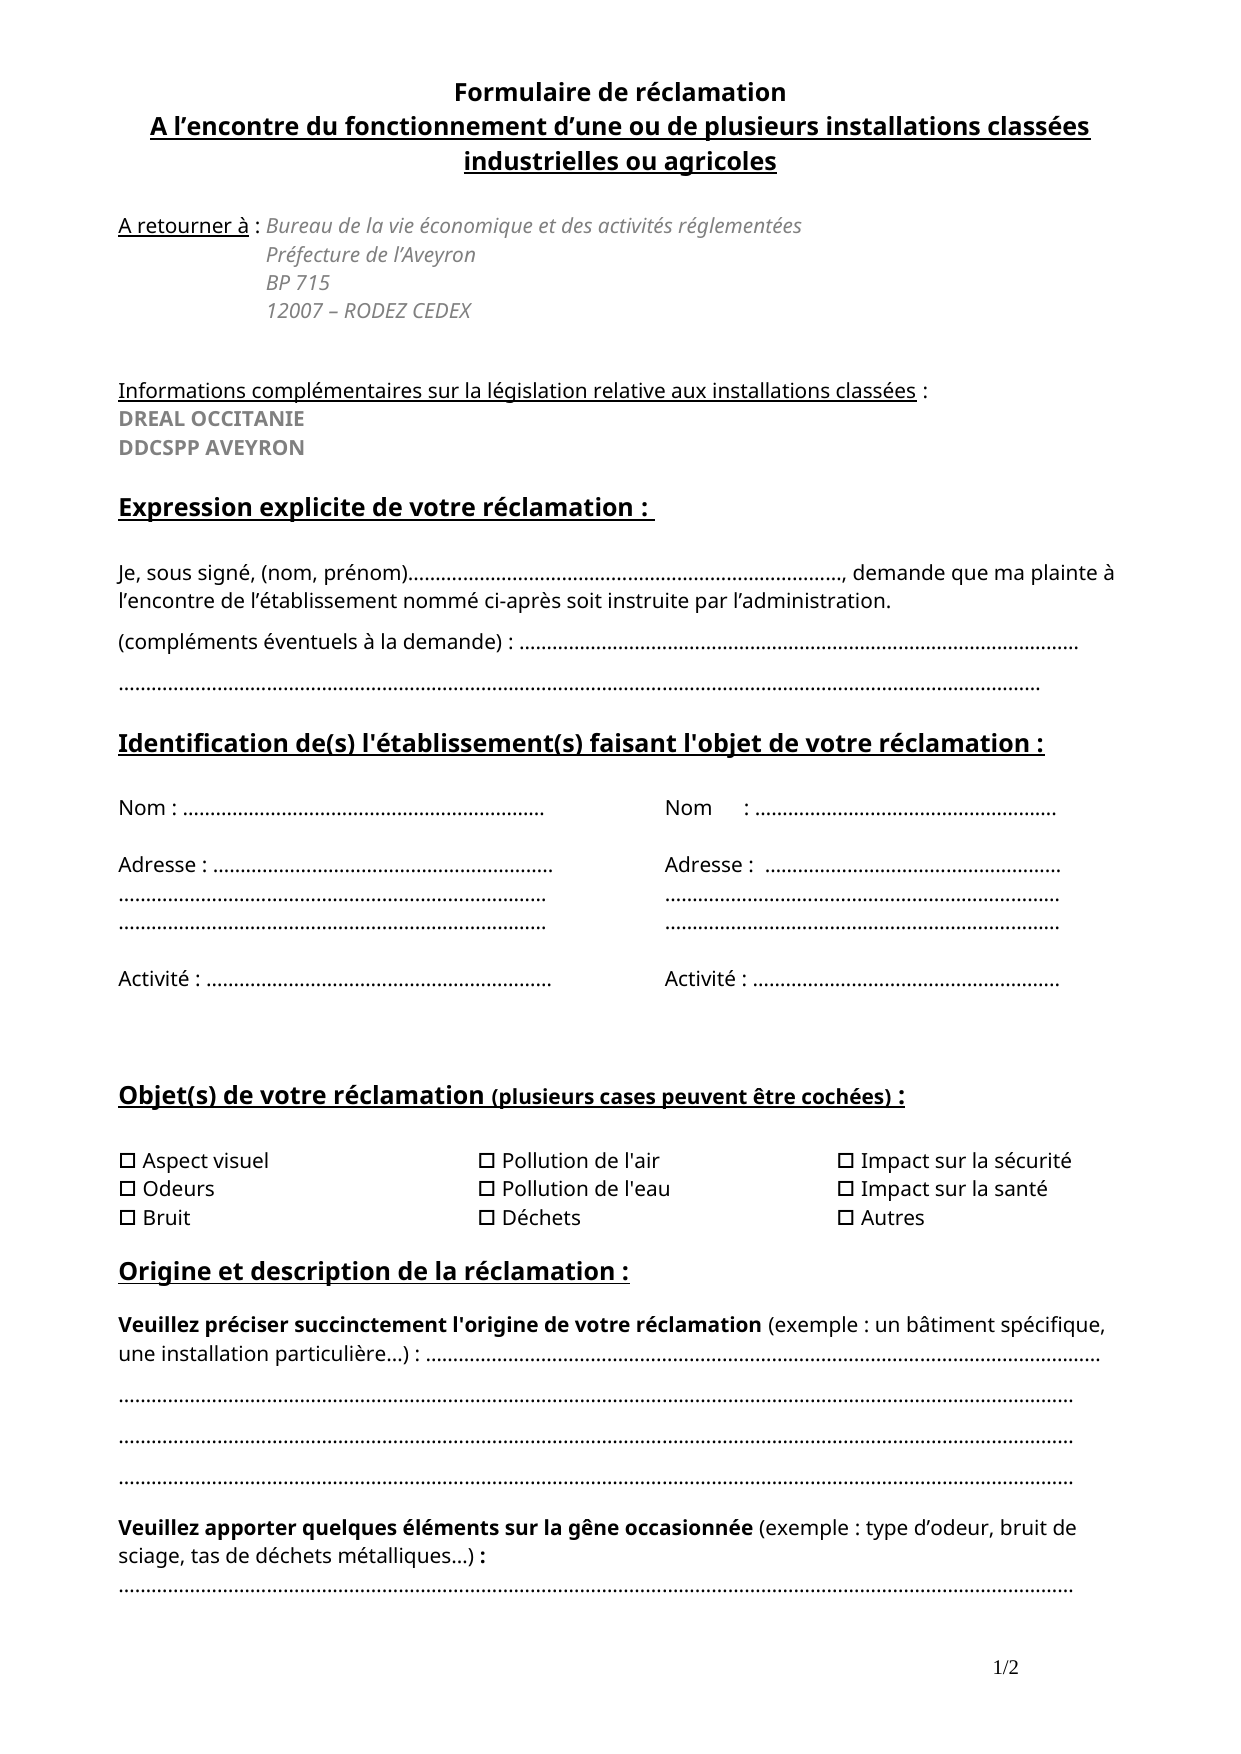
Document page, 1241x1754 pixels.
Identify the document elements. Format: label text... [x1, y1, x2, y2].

text A retourner à : Bureau de la vie économique et des activités réglementées [118, 211, 1122, 240]
text  Impact sur la santé [836, 1174, 1122, 1203]
text Objet(s) de votre réclamation (plusieurs cases peuvent être cochées) : [118, 1078, 1122, 1112]
text Adresse : …………………………………………………….. Adresse : ……………………………………………… [118, 850, 1122, 879]
text …………………………………………………………………………………………………………………………………………………… [118, 668, 1122, 697]
text Activité : ……………………………………………………… Activité : ……………………………………………….. [118, 964, 1122, 992]
text DREAL OCCITANIE [118, 404, 1122, 433]
text Formulaire de réclamation [118, 75, 1122, 109]
text BP 715 [118, 268, 1122, 297]
text Veuillez apporter quelques éléments sur la gêne occasionnée (exemple : type d’odeur, bruit de sciage, tas de déchets métalliques…) : ………………………………………………………………………………………………………………………………………………………… [118, 1513, 1122, 1598]
text …………………………………………………………………… ……………………………………………………………… [118, 907, 1122, 936]
text DDCSPP AVEYRON [118, 433, 1122, 461]
text  Bruit [118, 1203, 403, 1231]
text  Odeurs [118, 1174, 403, 1203]
text  Pollution de l'air [477, 1146, 763, 1174]
text  Impact sur la sécurité [836, 1146, 1122, 1174]
text Je, sous signé, (nom, prénom)……….……………………………………………………………, demande que ma plainte à l’encontre de l’établissement nommé ci-après soit instruite par l’administration. [118, 558, 1122, 615]
text  Aspect visuel [118, 1146, 403, 1174]
text (compléments éventuels à la demande) : ………………………………………………………………………………………… [118, 627, 1122, 656]
text Origine et description de la réclamation : [118, 1254, 1122, 1288]
text Expression explicite de votre réclamation : [118, 490, 1122, 524]
text Nom : ………………………………………………………… Nom : ………………………………………………. [118, 793, 1122, 822]
text 12007 – RODEZ CEDEX [118, 297, 1122, 325]
text  Autres [836, 1203, 1122, 1231]
text Préfecture de l’Aveyron [118, 240, 1122, 268]
text ………………………………………………………………………………………………………………………………………………………… [118, 1380, 1122, 1408]
text A l’encontre du fonctionnement d’une ou de plusieurs installations classées industrielles ou agricoles [118, 109, 1122, 177]
text Informations complémentaires sur la législation relative aux installations classées : [118, 376, 1122, 404]
text ………………………………………………………………………………………………………………………………………………………… [118, 1462, 1122, 1490]
text  Déchets [477, 1203, 763, 1231]
text  Pollution de l'eau [477, 1174, 763, 1203]
text Veuillez préciser succinctement l'origine de votre réclamation (exemple : un bâtiment spécifique, une installation particulière…) : …………………………………………………………………………………………………………… [118, 1311, 1122, 1367]
text …………………………………………………………………… ……………………………………………………………… [118, 879, 1122, 907]
text Identification de(s) l'établissement(s) faisant l'objet de votre réclamation : [118, 725, 1122, 759]
text ………………………………………………………………………………………………………………………………………………………… [118, 1421, 1122, 1449]
